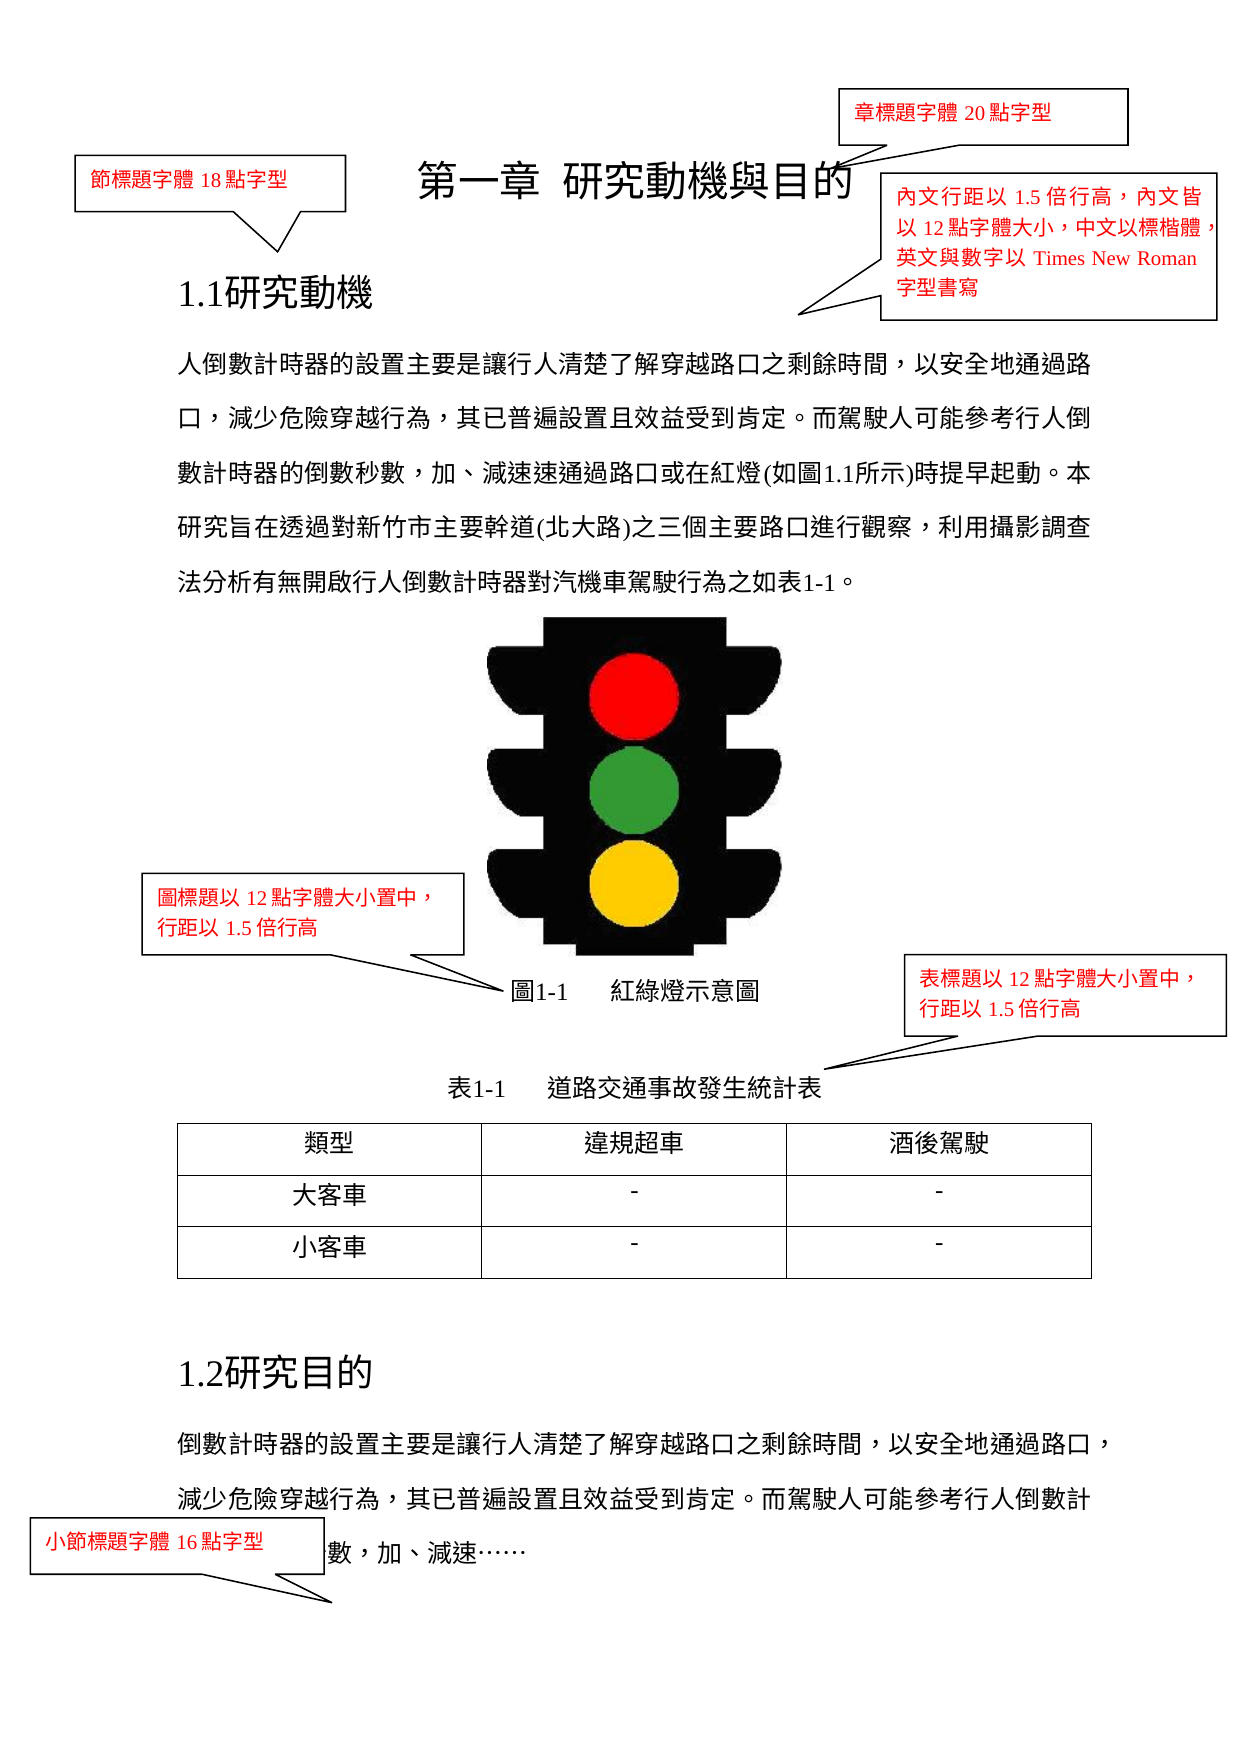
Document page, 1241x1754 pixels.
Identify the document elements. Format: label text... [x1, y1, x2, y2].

text 人倒數計時器的設置主要是讓行人清楚了解穿越路口之剩餘時間，以安全地通過路口，減少危險穿越行為，其已普遍設置且效益受到肯定。而駕駛人可能參考行人倒數計時器的倒數秒數，加、減速速通過路口或在紅燈(如圖1.1所示)時提早起動。本研究旨在透過對新竹市主要幹道(北大路)之三個主要路口進行觀察，利用攝影調查法分析有無開啟行人倒數計時器對汽機車駕駛行為之如表1-1。 [177, 344, 1092, 598]
table_header 違規超車 [482, 1124, 786, 1174]
text 表1-1 道路交通事故發生統計表 [177, 1068, 1092, 1105]
text 1.2研究目的 [177, 1343, 1092, 1398]
text 倒數計時器的設置主要是讓行人清楚了解穿越路口之剩餘時間，以安全地通過路口，減少危險穿越行為，其已普遍設置且效益受到肯定。而駕駛人可能參考行人倒數計時器的倒數秒數，加、減速…… [177, 1425, 1092, 1570]
table_cell 大客車 [178, 1176, 481, 1226]
table_header 酒後駕駛 [787, 1124, 1091, 1174]
table_header 類型 [178, 1124, 481, 1174]
text 第一章 研究動機與目的 [177, 148, 1092, 208]
table_cell - [787, 1176, 1091, 1226]
table_cell 小客車 [178, 1227, 481, 1278]
table_cell - [482, 1176, 786, 1226]
text 圖1-1 紅綠燈示意圖 [177, 971, 903, 1007]
text 1.1研究動機 [177, 263, 880, 317]
table_cell - [787, 1227, 1091, 1278]
table_cell - [482, 1227, 786, 1278]
